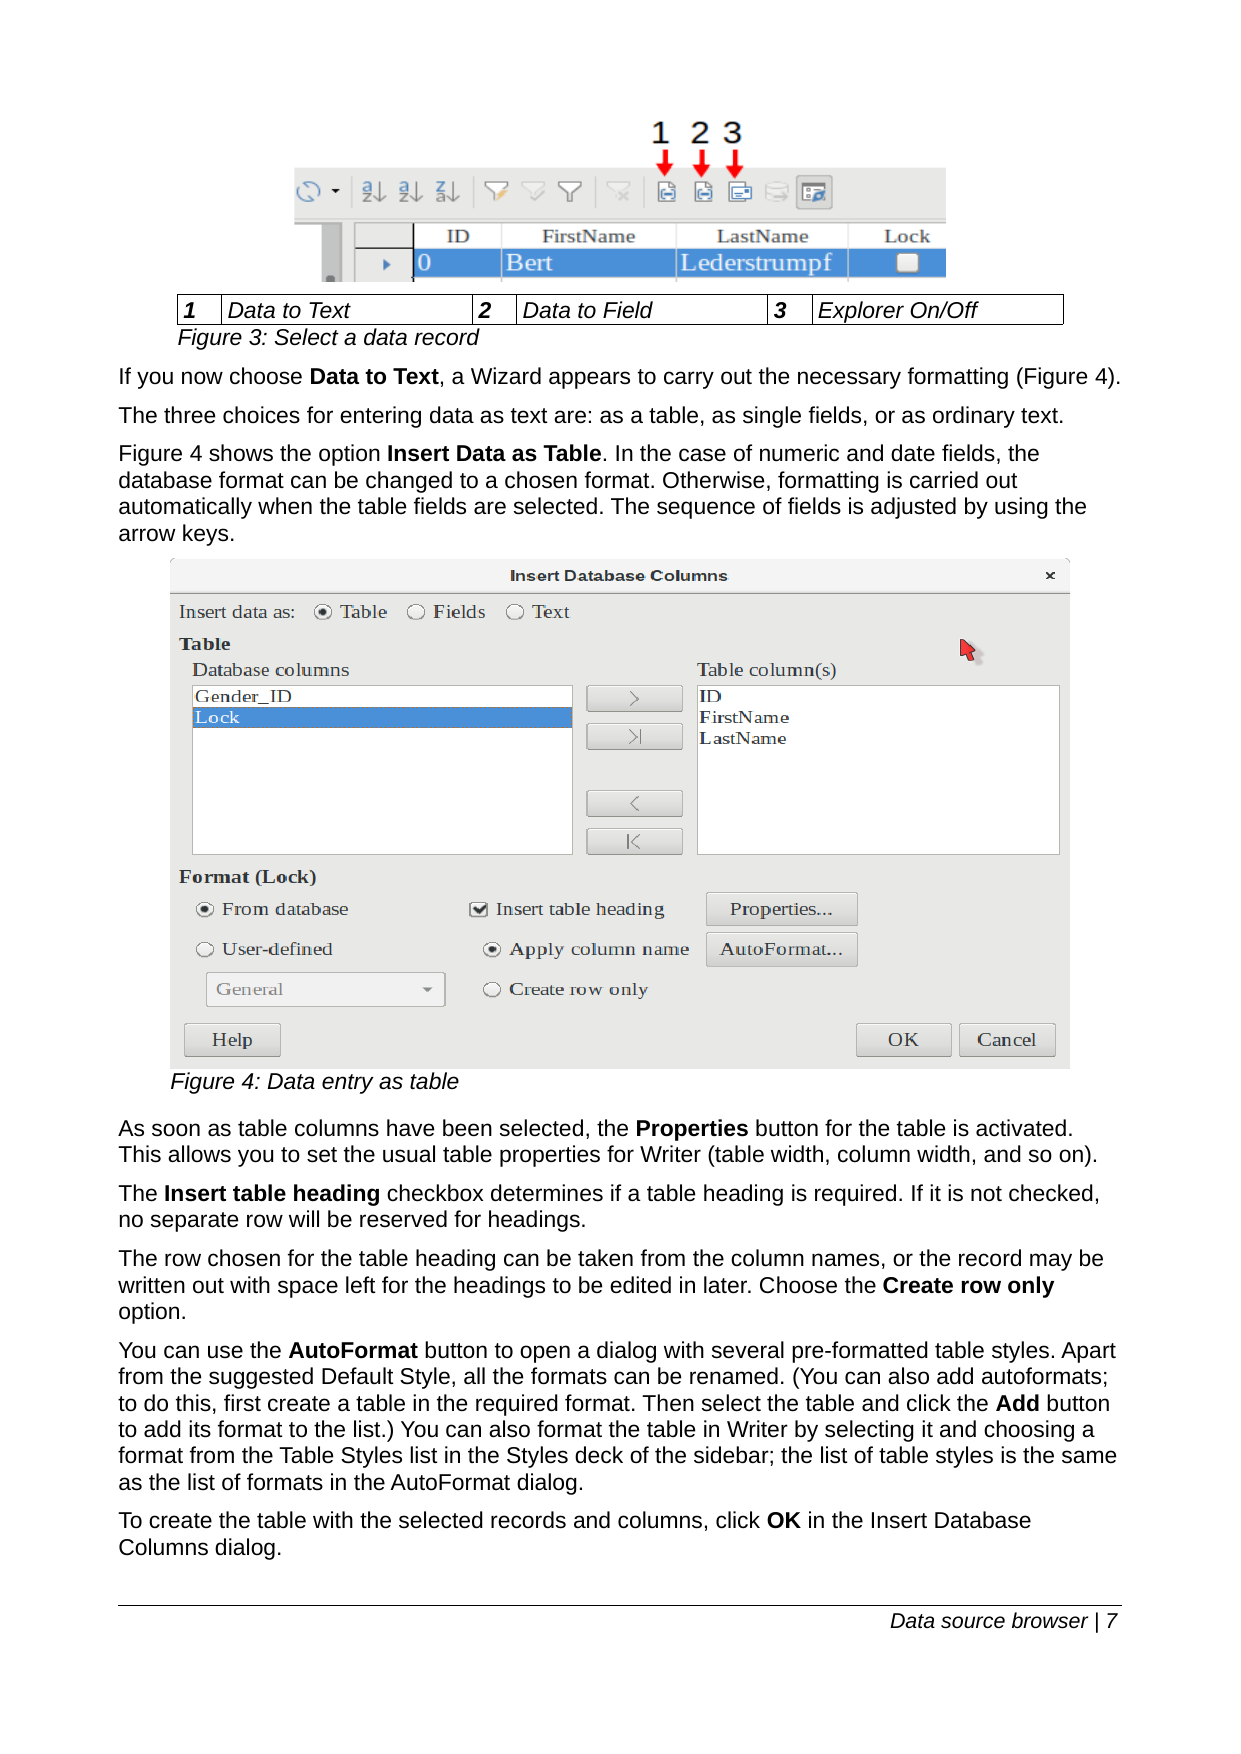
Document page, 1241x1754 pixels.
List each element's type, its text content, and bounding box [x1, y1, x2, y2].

table_header Explorer On/Off [813, 295, 1063, 324]
table_header Data to Text [222, 295, 472, 324]
text The row chosen for the table heading can be taken from the column names, or the record may be written out with space left for the headings to be edited in later. Choose the Create row only option. [118, 1245, 1122, 1324]
table_header Data to Field [517, 295, 767, 324]
table_header 2 [473, 295, 516, 324]
text As soon as table columns have been selected, the Properties button for the table is activated. This allows you to set the usual table properties for Writer (table width, column width, and so on). [118, 1115, 1122, 1167]
text Figure 4 shows the option Insert Data as Table. In the case of numeric and date fields, the database format can be changed to a chosen format. Otherwise, formatting is carried out automatically when the table fields are selected. The sequence of fields is adjusted by using the arrow keys. [118, 440, 1122, 546]
text Figure 4: Data entry as table [170, 1069, 1070, 1095]
text The three choices for entering data as text are: as a table, as single fields, or as ordinary text. [118, 402, 1122, 428]
text Figure 3: Select a data record [177, 325, 1063, 351]
table_header 1 [178, 295, 221, 324]
text To create the table with the selected records and columns, click OK in the Insert Database Columns dialog. [118, 1507, 1122, 1560]
picture [294, 118, 946, 282]
picture [170, 558, 1071, 1069]
text If you now choose Data to Text, a Wizard appears to carry out the necessary formatting (Figure 4). [118, 363, 1122, 389]
table_header 3 [768, 295, 812, 324]
text The Insert table heading checkbox determines if a table heading is required. If it is not checked, no separate row will be reserved for headings. [118, 1180, 1122, 1233]
text You can use the AutoFormat button to open a dialog with several pre-formatted table styles. Apart from the suggested Default Style, all the formats can be renamed. (You can also add autoformats; to do this, first create a table in the required format. Then select the table and click the Add button to add its format to the list.) You can also format the table in Writer by selecting it and choosing a format from the Table Styles list in the Styles deck of the sidebar; the list of table styles is the same as the list of formats in the AutoFormat dialog. [118, 1337, 1122, 1495]
